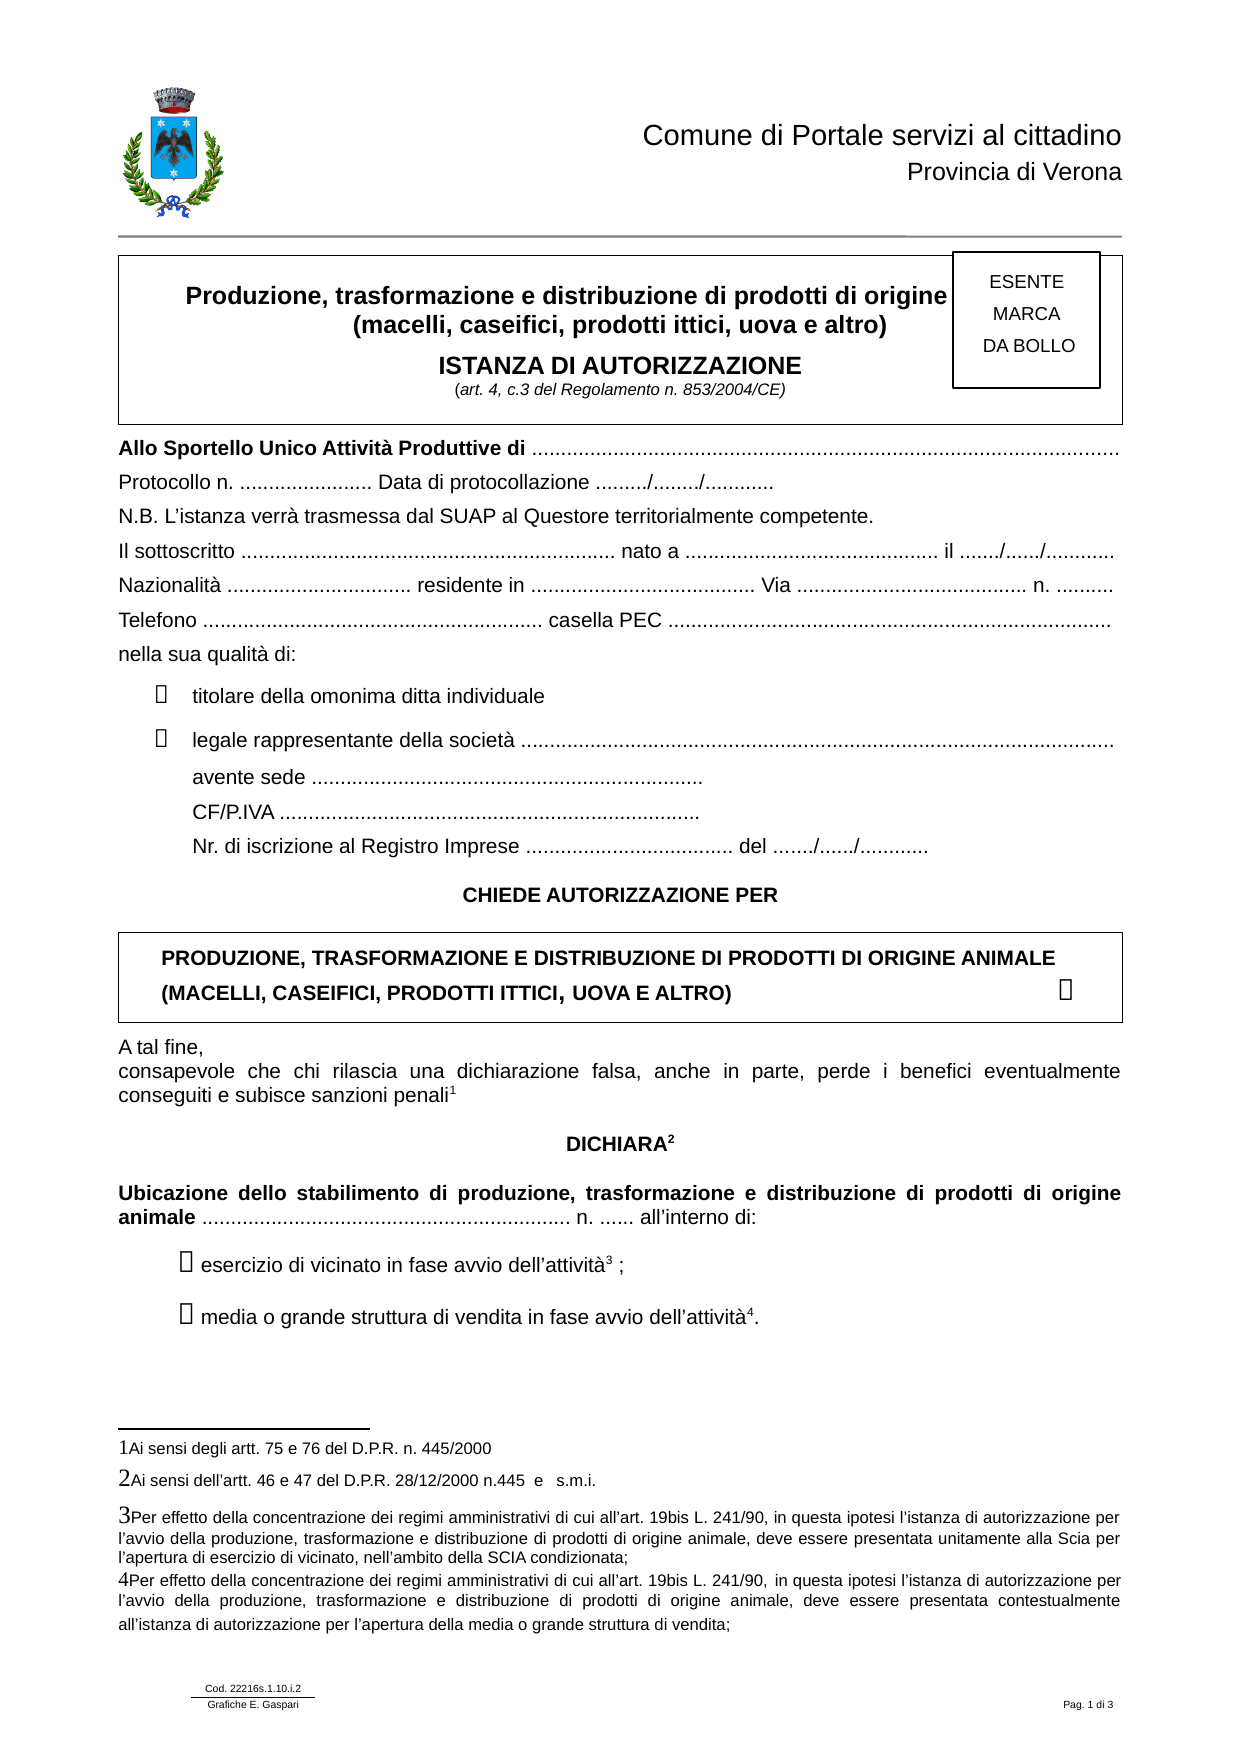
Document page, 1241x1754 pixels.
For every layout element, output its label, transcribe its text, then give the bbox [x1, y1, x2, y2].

text Provincia di Verona [224, 157, 1122, 185]
text Nazionalità ................................ residente in ....................................... Via ........................................ n. .......... [118, 573, 1122, 597]
text  media o grande struttura di vendita in fase avvio dell’attività. [177, 1293, 1122, 1333]
text  esercizio di vicinato in fase avvio dell’attività ; [177, 1241, 1122, 1281]
text N.B. L’istanza verrà trasmessa dal SUAP al Questore territorialmente competente. [118, 504, 1122, 528]
text Ai sensi degli artt. 75 e 76 del D.P.R. n. 445/2000 [118, 1435, 1122, 1459]
text Nr. di iscrizione al Registro Imprese .................................... del ......./....../............ [192, 834, 1122, 858]
text Allo Sportello Unico Attività Produttive di [118, 436, 1122, 459]
text Il sottoscritto ................................................................. nato a ............................................ il ......./....../............ [118, 539, 1122, 563]
text Per effetto della concentrazione dei regimi amministrativi di cui all’art. 19bis L. 241/90, in questa ipotesi l’istanza di autorizzazione per l’avvio della produzione, trasformazione e distribuzione di prodotti di origine animale, deve essere presentata contestualmente all’istanza di autorizzazione per l’apertura della media o grande struttura di vendita; [118, 1567, 1122, 1636]
text Per effetto della concentrazione dei regimi amministrativi di cui all’art. 19bis L. 241/90, in questa ipotesi l’istanza di autorizzazione per l’avvio della produzione, trasformazione e distribuzione di prodotti di origine animale, deve essere presentata unitamente alla Scia per l’apertura di esercizio di vicinato, nell’ambito della SCIA condizionata; [118, 1500, 1122, 1567]
text nella sua qualità di: [118, 642, 1122, 666]
text CHIEDE AUTORIZZAZIONE PER [118, 883, 1122, 907]
picture [122, 87, 224, 219]
table_header PRODUZIONE, TRASFORMAZIONE E DISTRIBUZIONE DI PRODOTTI DI ORIGINE ANIMALE (MACELLI, CASEIFICI, PRODOTTI ITTICI, UOVA E ALTRO)  [119, 933, 1122, 1022]
table_header Produzione, trasformazione e distribuzione di prodotti di origine animale (macelli, caseifici, prodotti ittici, uova e altro) ISTANZA DI AUTORIZZAZIONE (art. 4, c.3 del Regolamento n. 853/2004/CE) [119, 256, 1122, 424]
text avente sede .................................................................... [192, 765, 1122, 789]
text Comune di Portale servizi al cittadino [224, 118, 1122, 152]
text  titolare della omonima ditta individuale [153, 676, 1122, 710]
text DICHIARA [157, 1132, 1083, 1156]
text CF/P.IVA ......................................................................... [192, 799, 1122, 823]
text  legale rappresentante della società ....................................................................................................... [153, 721, 1122, 755]
text Protocollo n. ....................... Data di protocollazione ........./......../............ [118, 470, 1122, 494]
text Telefono ........................................................... casella PEC ............................................................................. [118, 607, 1122, 631]
text Ai sensi dell’artt. 46 e 47 del D.P.R. 28/12/2000 n.445 e s.m.i. [118, 1463, 1122, 1492]
text A tal fine, [118, 1035, 1122, 1059]
text consapevole che chi rilascia una dichiarazione falsa, anche in parte, perde i benefici eventualmente conseguiti e subisce sanzioni penali [118, 1059, 1122, 1107]
text Ubicazione dello stabilimento di produzione, trasformazione e distribuzione di prodotti di origine animale ................................................................ n. ...... all’interno di: [118, 1181, 1122, 1229]
